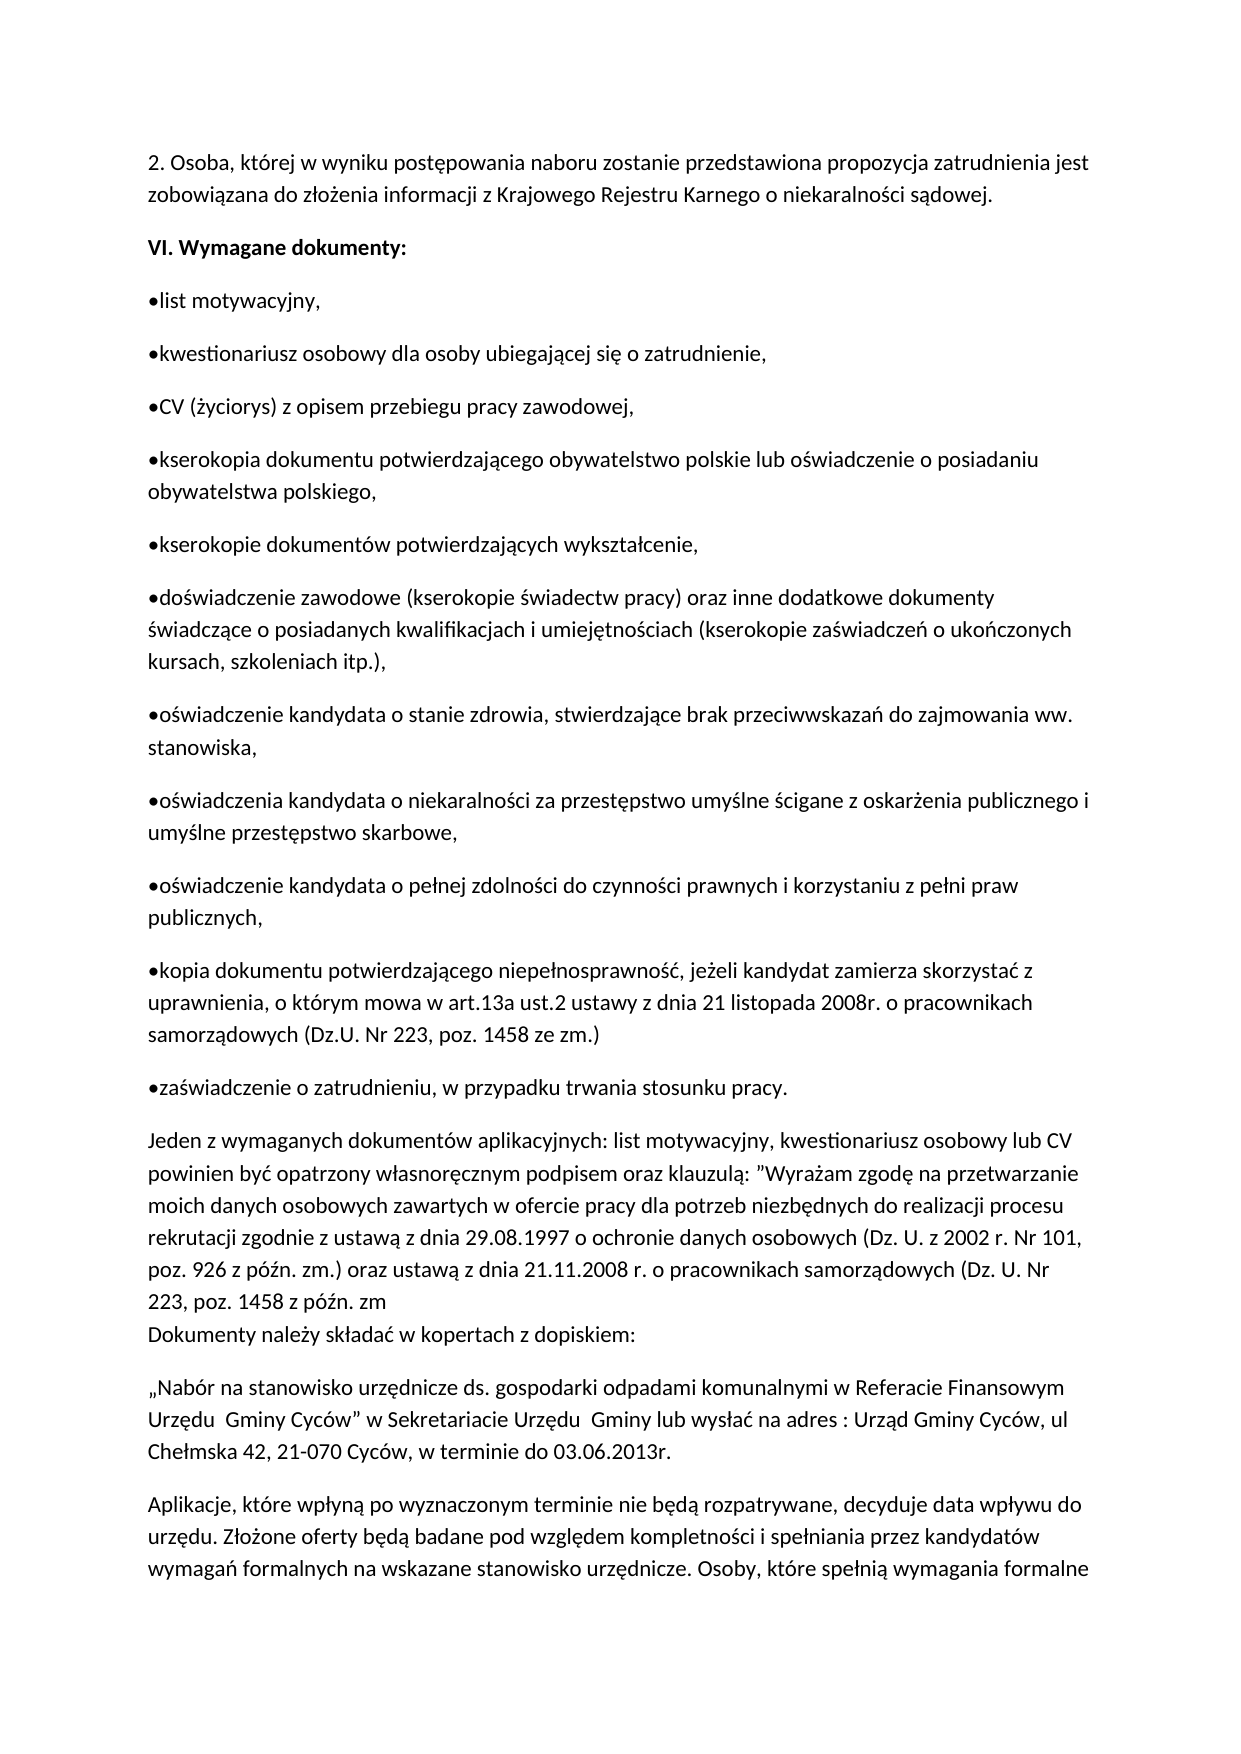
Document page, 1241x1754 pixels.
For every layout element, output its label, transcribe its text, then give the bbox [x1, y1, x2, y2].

text Jeden z wymaganych dokumentów aplikacyjnych: list motywacyjny, kwestionariusz osobowy lub CV powinien być opatrzony własnoręcznym podpisem oraz klauzulą: ”Wyrażam zgodę na przetwarzanie moich danych osobowych zawartych w ofercie pracy dla potrzeb niezbędnych do realizacji procesu rekrutacji zgodnie z ustawą z dnia 29.08.1997 o ochronie danych osobowych (Dz. U. z 2002 r. Nr 101, poz. 926 z późn. zm.) oraz ustawą z dnia 21.11.2008 r. o pracownikach samorządowych (Dz. U. Nr 223, poz. 1458 z późn. zm Dokumenty należy składać w kopertach z dopiskiem: [148, 1127, 1093, 1348]
text „Nabór na stanowisko urzędnicze ds. gospodarki odpadami komunalnymi w Referacie Finansowym Urzędu Gminy Cyców” w Sekretariacie Urzędu Gminy lub wysłać na adres : Urząd Gminy Cyców, ul Chełmska 42, 21-070 Cyców, w terminie do 03.06.2013r. [148, 1373, 1093, 1465]
text •oświadczenie kandydata o pełnej zdolności do czynności prawnych i korzystaniu z pełni praw publicznych, [148, 871, 1093, 931]
text •kopia dokumentu potwierdzającego niepełnosprawność, jeżeli kandydat zamierza skorzystać z uprawnienia, o którym mowa w art.13a ust.2 ustawy z dnia 21 listopada 2008r. o pracownikach samorządowych (Dz.U. Nr 223, poz. 1458 ze zm.) [148, 956, 1093, 1048]
text •kserokopie dokumentów potwierdzających wykształcenie, [148, 530, 1093, 558]
text •oświadczenie kandydata o stanie zdrowia, stwierdzające brak przeciwwskazań do zajmowania ww. stanowiska, [148, 701, 1093, 761]
text 2. Osoba, której w wyniku postępowania naboru zostanie przedstawiona propozycja zatrudnienia jest zobowiązana do złożenia informacji z Krajowego Rejestru Karnego o niekaralności sądowej. [148, 148, 1093, 208]
text •kserokopia dokumentu potwierdzającego obywatelstwo polskie lub oświadczenie o posiadaniu obywatelstwa polskiego, [148, 445, 1093, 505]
text Aplikacje, które wpłyną po wyznaczonym terminie nie będą rozpatrywane, decyduje data wpływu do urzędu. Złożone oferty będą badane pod względem kompletności i spełniania przez kandydatów wymagań formalnych na wskazane stanowisko urzędnicze. Osoby, które spełnią wymagania formalne [148, 1490, 1093, 1582]
text •oświadczenia kandydata o niekaralności za przestępstwo umyślne ścigane z oskarżenia publicznego i umyślne przestępstwo skarbowe, [148, 786, 1093, 846]
text •doświadczenie zawodowe (kserokopie świadectw pracy) oraz inne dodatkowe dokumenty świadczące o posiadanych kwalifikacjach i umiejętnościach (kserokopie zaświadczeń o ukończonych kursach, szkoleniach itp.), [148, 583, 1093, 676]
text •list motywacyjny, [148, 286, 1093, 314]
text •CV (życiorys) z opisem przebiegu pracy zawodowej, [148, 392, 1093, 420]
text •zaświadczenie o zatrudnieniu, w przypadku trwania stosunku pracy. [148, 1073, 1093, 1102]
text VI. Wymagane dokumenty: [148, 233, 1093, 261]
text •kwestionariusz osobowy dla osoby ubiegającej się o zatrudnienie, [148, 339, 1093, 367]
